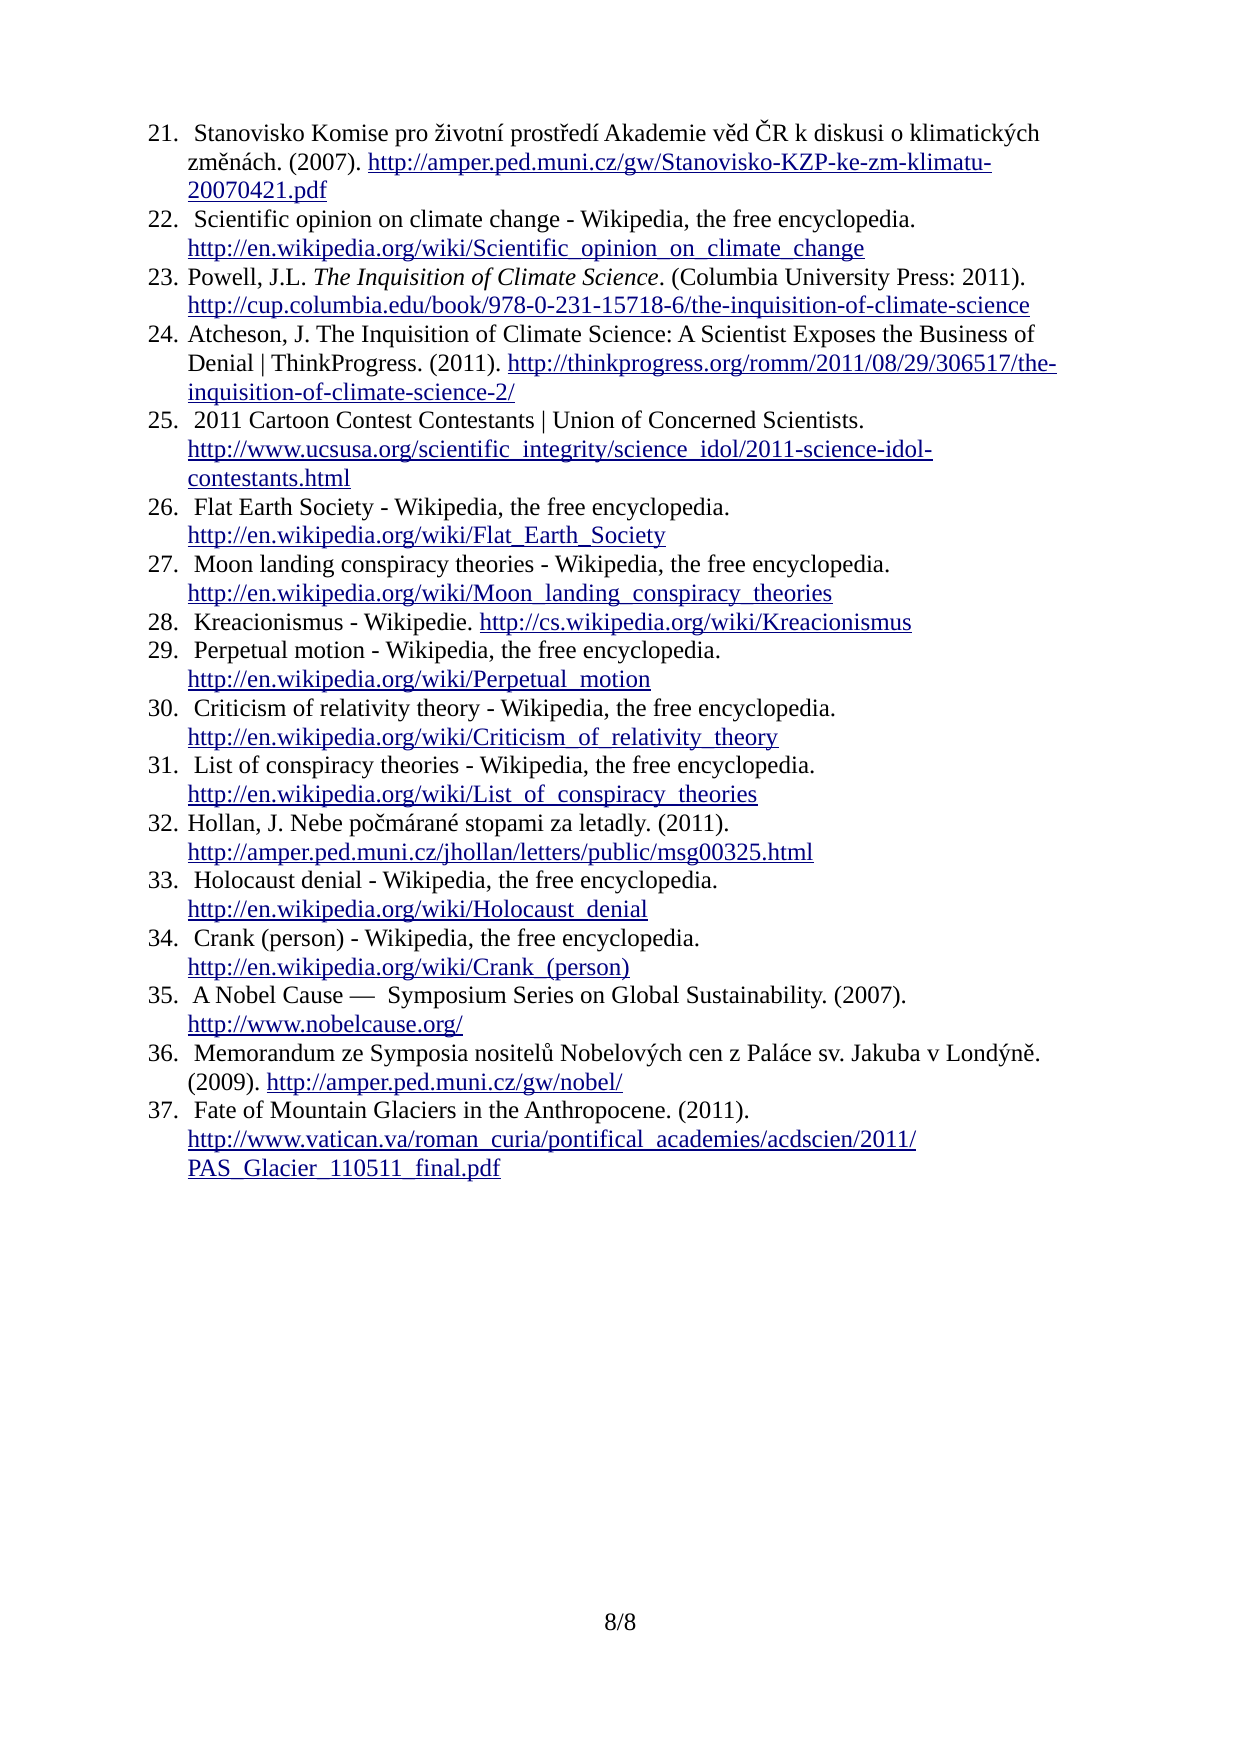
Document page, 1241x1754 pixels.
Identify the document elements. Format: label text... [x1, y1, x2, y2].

text 26. Flat Earth Society - Wikipedia, the free encyclopedia. http://en.wikipedia.org/wiki/Flat_Earth_Society [148, 492, 1093, 549]
text 25. 2011 Cartoon Contest Contestants | Union of Concerned Scientists. http://www.ucsusa.org/scientific_integrity/science_idol/2011-science-idol-contestants.html [148, 406, 1093, 492]
text 33. Holocaust denial - Wikipedia, the free encyclopedia. http://en.wikipedia.org/wiki/Holocaust_denial [148, 866, 1093, 923]
text 32. Hollan, J. Nebe počmárané stopami za letadly. (2011). http://amper.ped.muni.cz/jhollan/letters/public/msg00325.html [148, 808, 1093, 866]
text 22. Scientific opinion on climate change - Wikipedia, the free encyclopedia. http://en.wikipedia.org/wiki/Scientific_opinion_on_climate_change [148, 204, 1093, 262]
text 35. A Nobel Cause — Symposium Series on Global Sustainability. (2007). http://www.nobelcause.org/ [148, 981, 1093, 1038]
text 34. Crank (person) - Wikipedia, the free encyclopedia. http://en.wikipedia.org/wiki/Crank_(person) [148, 923, 1093, 981]
text 24. Atcheson, J. The Inquisition of Climate Science: A Scientist Exposes the Business of Denial | ThinkProgress. (2011). http://thinkprogress.org/romm/2011/08/29/306517/the-inquisition-of-climate-science-2/ [148, 319, 1093, 406]
text 27. Moon landing conspiracy theories - Wikipedia, the free encyclopedia. http://en.wikipedia.org/wiki/Moon_landing_conspiracy_theories [148, 549, 1093, 607]
text 37. Fate of Mountain Glaciers in the Anthropocene. (2011). http://www.vatican.va/roman_curia/pontifical_academies/acdscien/2011/PAS_Glacier_110511_final.pdf [148, 1096, 1093, 1182]
text 28. Kreacionismus - Wikipedie. http://cs.wikipedia.org/wiki/Kreacionismus [148, 607, 1093, 636]
text 21. Stanovisko Komise pro životní prostředí Akademie věd ČR k diskusi o klimatických změnách. (2007). http://amper.ped.muni.cz/gw/Stanovisko-KZP-ke-zm-klimatu-20070421.pdf [148, 118, 1093, 204]
text 23. Powell, J.L. The Inquisition of Climate Science. (Columbia University Press: 2011). http://cup.columbia.edu/book/978-0-231-15718-6/the-inquisition-of-climate-science [148, 262, 1093, 319]
text 36. Memorandum ze Symposia nositelů Nobelových cen z Paláce sv. Jakuba v Londýně. (2009). http://amper.ped.muni.cz/gw/nobel/ [148, 1038, 1093, 1096]
text 30. Criticism of relativity theory - Wikipedia, the free encyclopedia. http://en.wikipedia.org/wiki/Criticism_of_relativity_theory [148, 693, 1093, 751]
text 29. Perpetual motion - Wikipedia, the free encyclopedia. http://en.wikipedia.org/wiki/Perpetual_motion [148, 636, 1093, 693]
text 31. List of conspiracy theories - Wikipedia, the free encyclopedia. http://en.wikipedia.org/wiki/List_of_conspiracy_theories [148, 751, 1093, 808]
